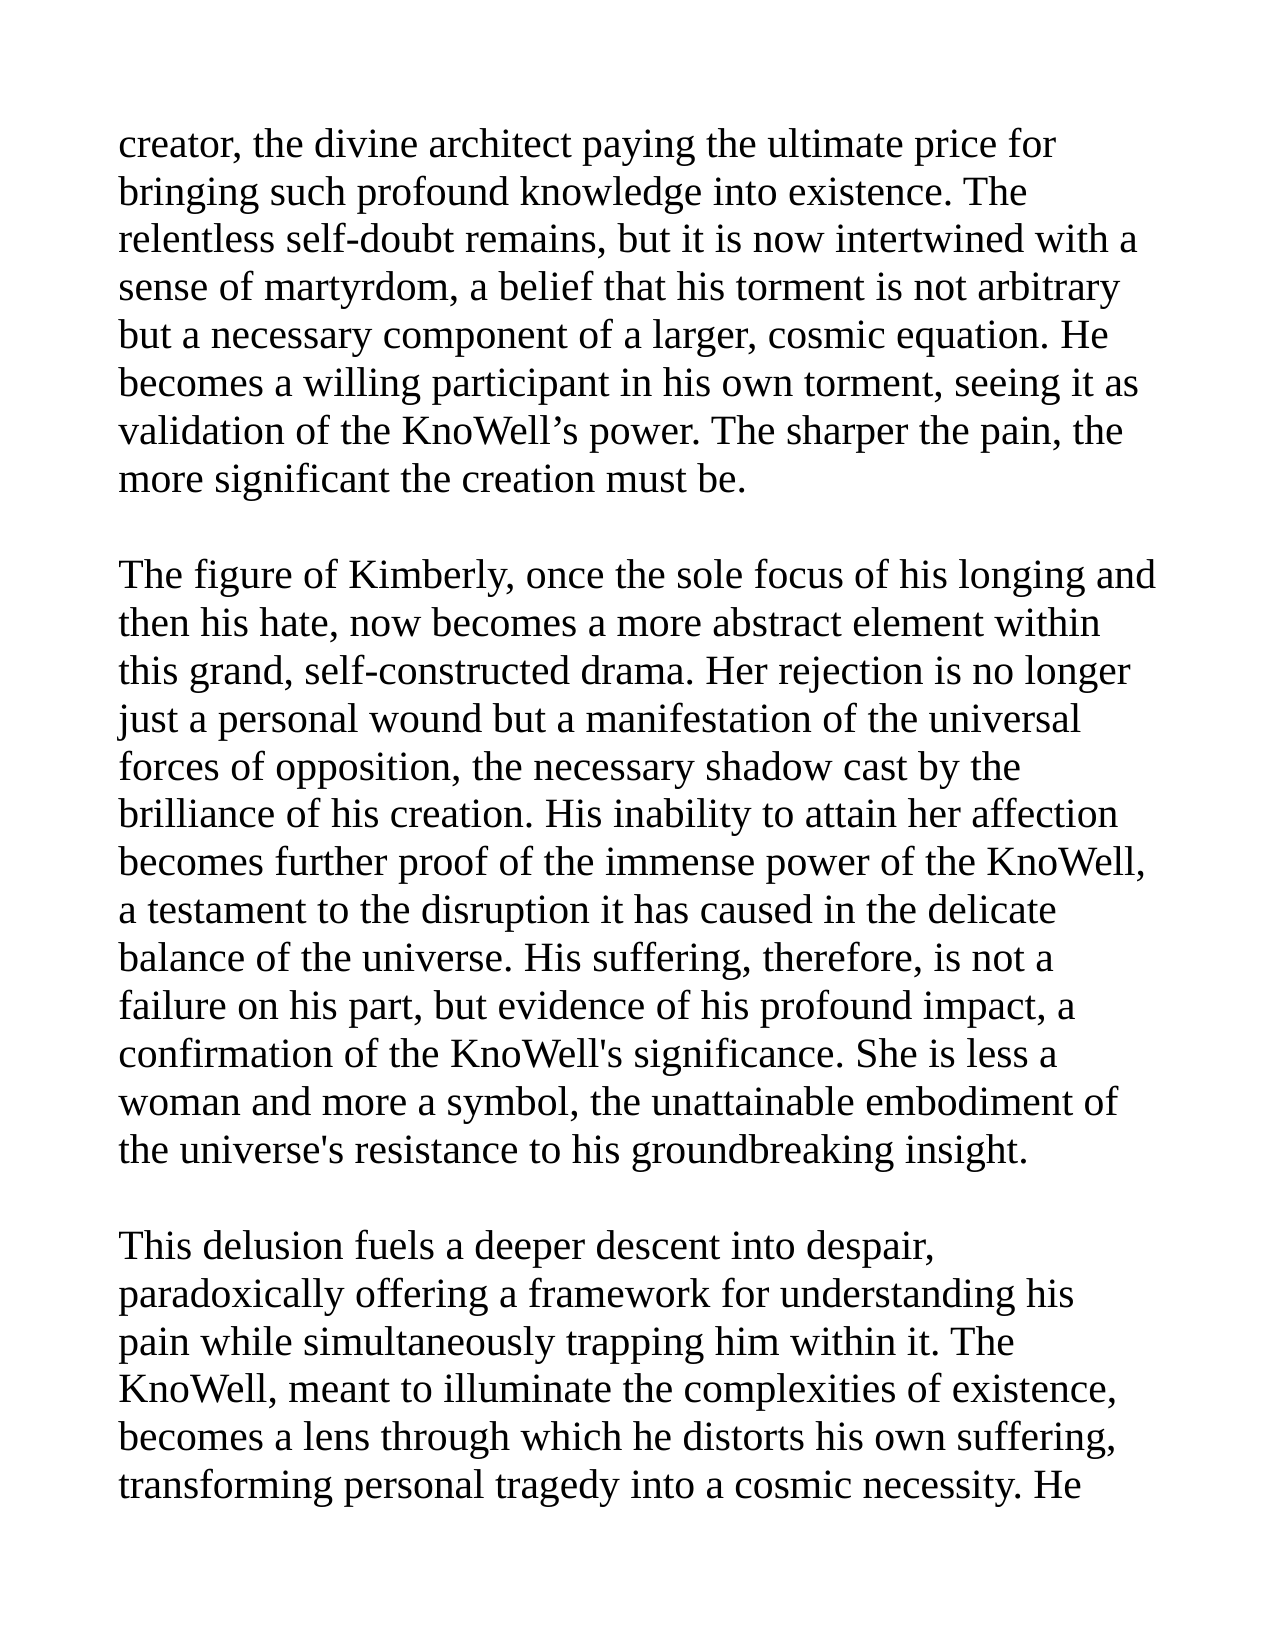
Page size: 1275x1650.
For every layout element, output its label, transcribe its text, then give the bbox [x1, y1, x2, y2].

text creator, the divine architect paying the ultimate price for bringing such profound knowledge into existence. The relentless self-doubt remains, but it is now intertwined with a sense of martyrdom, a belief that his torment is not arbitrary but a necessary component of a larger, cosmic equation. He becomes a willing participant in his own torment, seeing it as validation of the KnoWell’s power. The sharper the pain, the more significant the creation must be. [118, 118, 1157, 501]
text The figure of Kimberly, once the sole focus of his longing and then his hate, now becomes a more abstract element within this grand, self-constructed drama. Her rejection is no longer just a personal wound but a manifestation of the universal forces of opposition, the necessary shadow cast by the brilliance of his creation. His inability to attain her affection becomes further proof of the immense power of the KnoWell, a testament to the disruption it has caused in the delicate balance of the universe. His suffering, therefore, is not a failure on his part, but evidence of his profound impact, a confirmation of the KnoWell's significance. She is less a woman and more a symbol, the unattainable embodiment of the universe's resistance to his groundbreaking insight. [118, 549, 1157, 1172]
text This delusion fuels a deeper descent into despair, paradoxically offering a framework for understanding his pain while simultaneously trapping him within it. The KnoWell, meant to illuminate the complexities of existence, becomes a lens through which he distorts his own suffering, transforming personal tragedy into a cosmic necessity. He [118, 1220, 1157, 1508]
